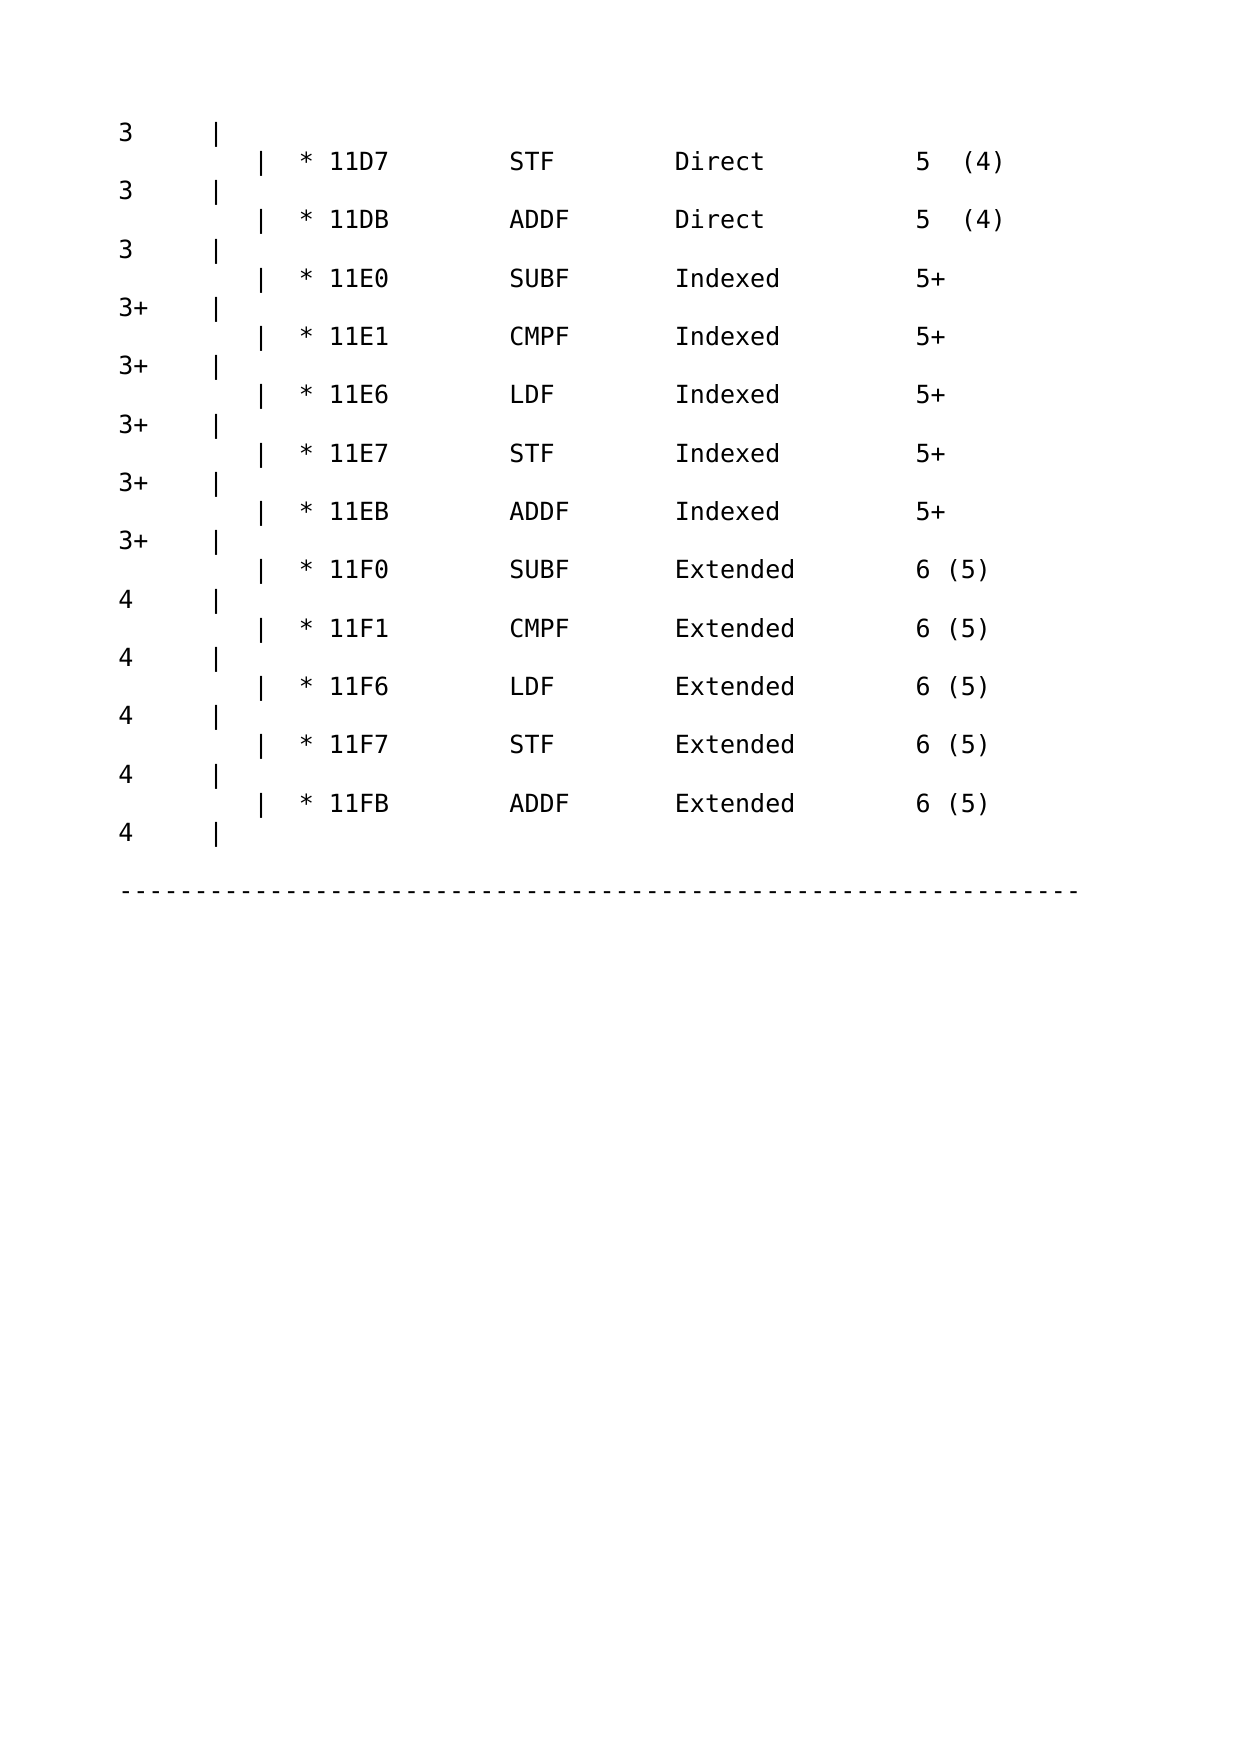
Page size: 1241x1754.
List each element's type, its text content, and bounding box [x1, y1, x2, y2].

text 3 | | * 11D7 STF Direct 5 (4) 3 | | * 11DB ADDF Direct 5 (4) 3 | | * 11E0 SUBF Indexed 5+ 3+ | | * 11E1 CMPF Indexed 5+ 3+ | | * 11E6 LDF Indexed 5+ 3+ | | * 11E7 STF Indexed 5+ 3+ | | * 11EB ADDF Indexed 5+ 3+ | | * 11F0 SUBF Extended 6 (5) 4 | | * 11F1 CMPF Extended 6 (5) 4 | | * 11F6 LDF Extended 6 (5) 4 | | * 11F7 STF Extended 6 (5) 4 | | * 11FB ADDF Extended 6 (5) 4 | [118, 118, 1122, 1635]
